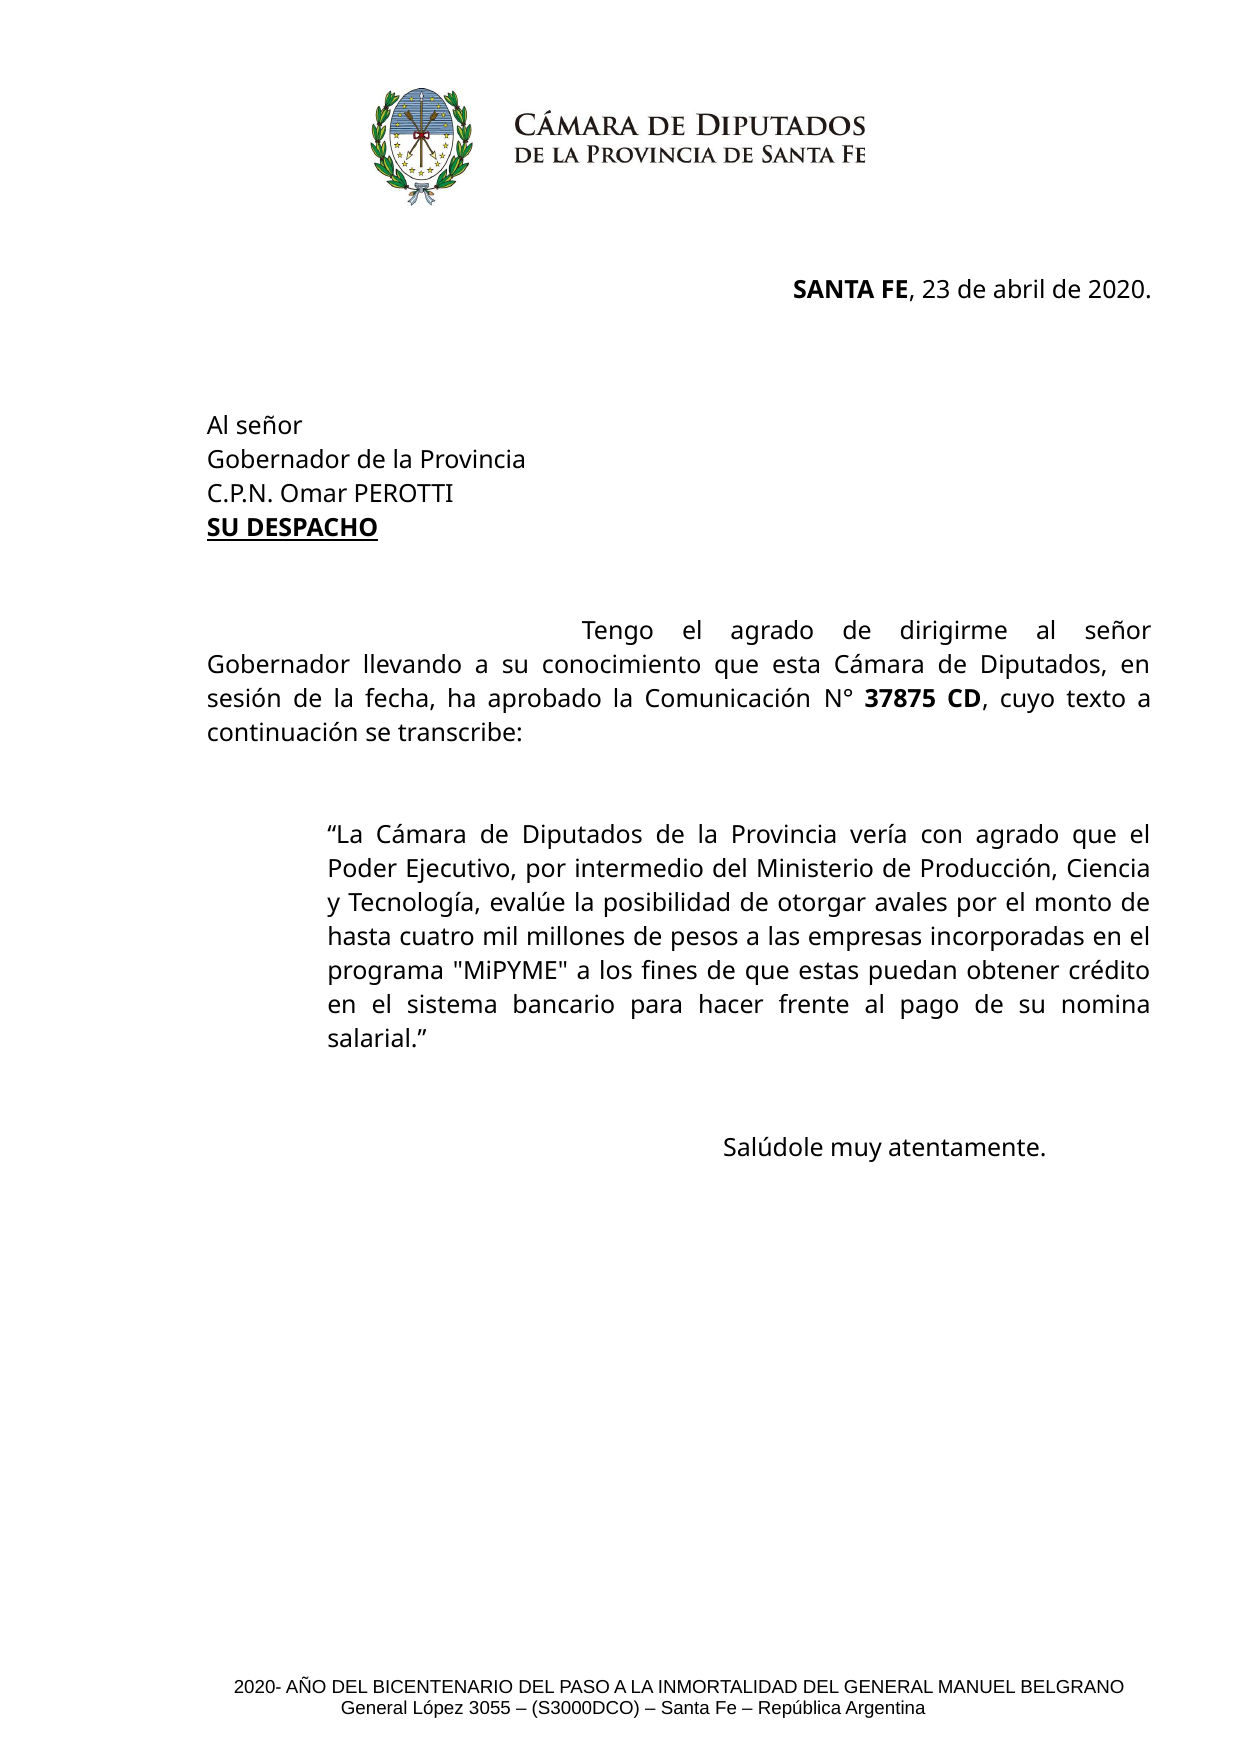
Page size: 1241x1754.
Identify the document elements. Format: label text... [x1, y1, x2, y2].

text Salúdole muy atentamente. [649, 1129, 1152, 1163]
text C.P.N. Omar PEROTTI [207, 476, 1152, 510]
text SANTA FE, 23 de abril de 2020. [207, 272, 1152, 306]
text “La Cámara de Diputados de la Provincia vería con agrado que el Poder Ejecutivo, por intermedio del Ministerio de Producción, Ciencia y Tecnología, evalúe la posibilidad de otorgar avales por el monto de hasta cuatro mil millones de pesos a las empresas incorporadas en el programa "MiPYME" a los fines de que estas puedan obtener crédito en el sistema bancario para hacer frente al pago de su nomina salarial.” [327, 817, 1152, 1055]
text Al señor [207, 408, 1152, 442]
picture [370, 88, 866, 210]
text SU DESPACHO [207, 510, 1152, 544]
text Tengo el agrado de dirigirme al señor Gobernador llevando a su conocimiento que esta Cámara de Diputados, en sesión de la fecha, ha aprobado la Comunicación N° 37875 CD, cuyo texto a continuación se transcribe: [207, 612, 1152, 748]
text Gobernador de la Provincia [207, 442, 1152, 476]
